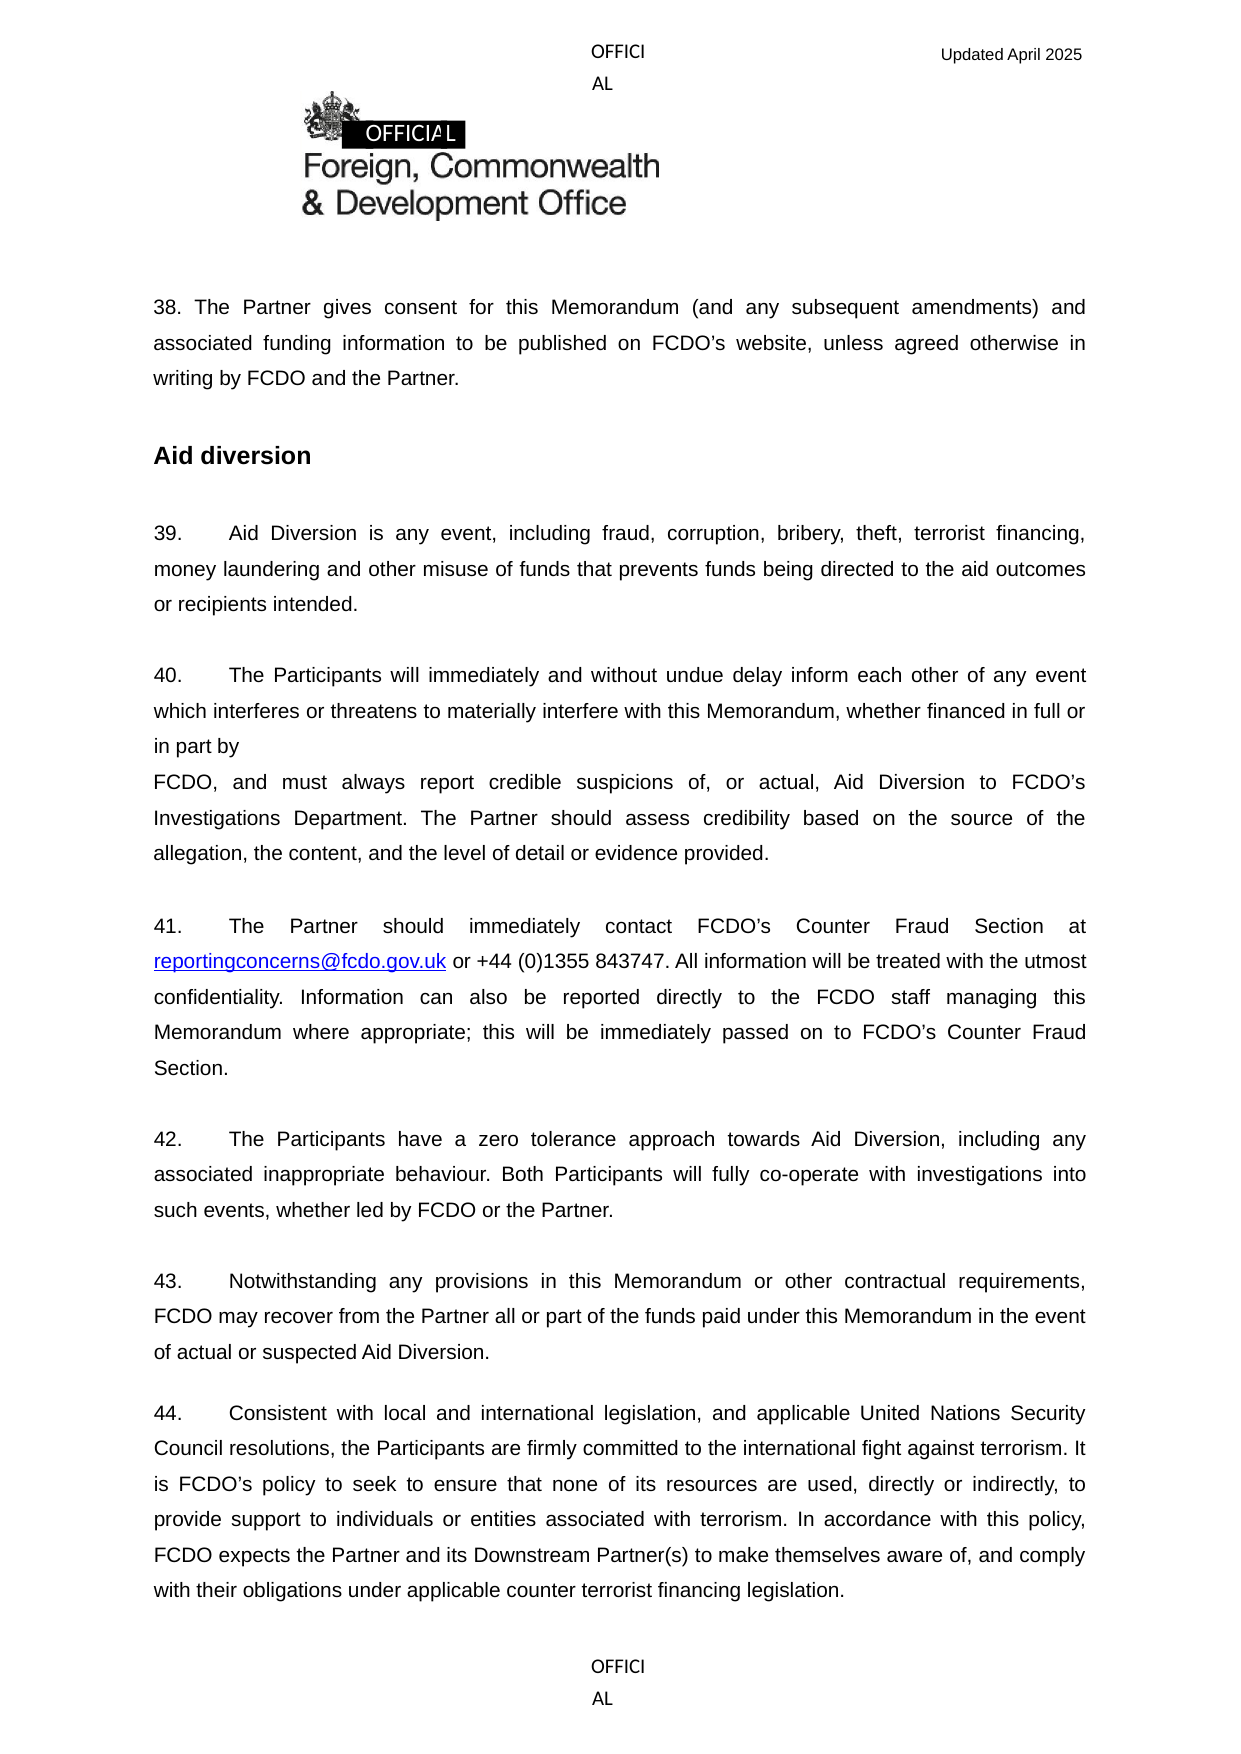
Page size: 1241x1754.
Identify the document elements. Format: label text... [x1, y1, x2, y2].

text 38. The Partner gives consent for this Memorandum (and any subsequent amendments) and associated funding information to be published on FCDO’s website, unless agreed otherwise in writing by FCDO and the Partner. [153, 296, 1087, 390]
list Aid Diversion is any event, including fraud, corruption, bribery, theft, terrorist financing, money laundering and other misuse of funds that prevents funds being directed to the aid outcomes or recipients intended. [153, 522, 1087, 616]
picture [299, 90, 659, 221]
subtitle Aid diversion [153, 442, 1087, 470]
list The Participants have a zero tolerance approach towards Aid Diversion, including any associated inappropriate behaviour. Both Participants will fully co-operate with investigations into such events, whether led by FCDO or the Partner. [153, 1127, 1087, 1222]
list Notwithstanding any provisions in this Memorandum or other contractual requirements, FCDO may recover from the Partner all or part of the funds paid under this Memorandum in the event of actual or suspected Aid Diversion. [153, 1269, 1087, 1363]
text FCDO, and must always report credible suspicions of, or actual, Aid Diversion to FCDO’s Investigations Department. The Partner should assess credibility based on the source of the allegation, the content, and the level of detail or evidence provided. [153, 771, 1087, 865]
list The Participants will immediately and without undue delay inform each other of any event which interferes or threatens to materially interfere with this Memorandum, whether financed in full or in part by [153, 664, 1087, 758]
list Consistent with local and international legislation, and applicable United Nations Security Council resolutions, the Participants are firmly committed to the international fight against terrorism. It is FCDO’s policy to seek to ensure that none of its resources are used, directly or indirectly, to provide support to individuals or entities associated with terrorism. In accordance with this policy, FCDO expects the Partner and its Downstream Partner(s) to make themselves aware of, and comply with their obligations under applicable counter terrorist financing legislation. [153, 1401, 1087, 1602]
list The Partner should immediately contact FCDO’s Counter Fraud Section at reportingconcerns@fcdo.gov.uk or +44 (0)1355 843747. All information will be treated with the utmost confidentiality. Information can also be reported directly to the FCDO staff managing this Memorandum where appropriate; this will be immediately passed on to FCDO’s Counter Fraud Section. [153, 914, 1087, 1079]
